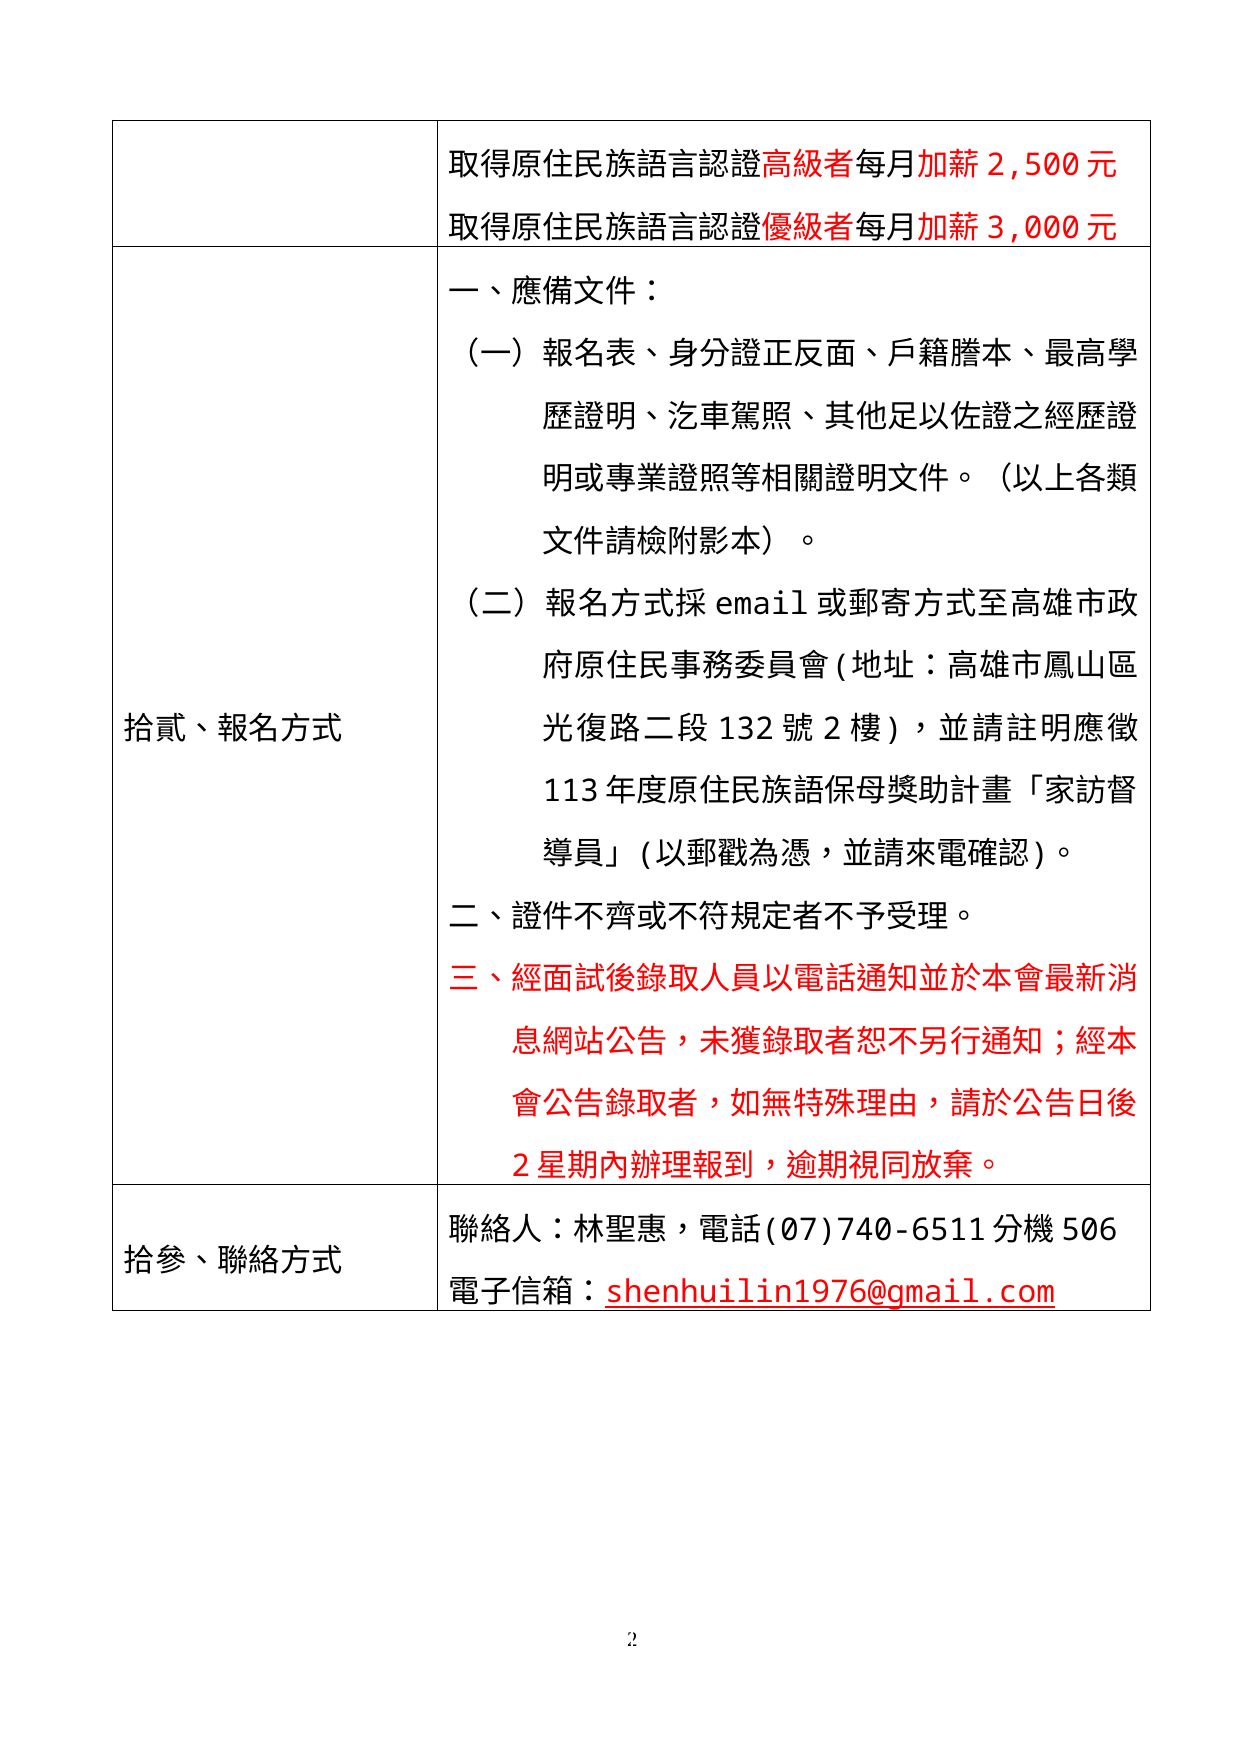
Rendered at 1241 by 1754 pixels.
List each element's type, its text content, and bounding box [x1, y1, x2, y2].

table_cell 拾貳、報名方式 [113, 247, 437, 1184]
table_cell [113, 121, 437, 246]
table_cell 取得原住民族語言認證高級者每月加薪2,500元 取得原住民族語言認證優級者每月加薪3,000元 [438, 121, 1150, 246]
table_cell 一、應備文件： （一）報名表、身分證正反面、戶籍謄本、最高學歷證明、汔車駕照、其他足以佐證之經歷證明或專業證照等相關證明文件。（以上各類文件請檢附影本）。 （二）報名方式採email或郵寄方式至高雄市政府原住民事務委員會(地址：高雄市鳳山區光復路二段132號2樓)，並請註明應徵113年度原住民族語保母獎助計畫「家訪督導員」(以郵戳為憑，並請來電確認)。 二、證件不齊或不符規定者不予受理。 三、經面試後錄取人員以電話通知並於本會最新消息網站公告，未獲錄取者恕不另行通知；經本會公告錄取者，如無特殊理由，請於公告日後2星期內辦理報到，逾期視同放棄。 [438, 247, 1150, 1184]
table_cell 拾參、聯絡方式 [113, 1185, 437, 1310]
table_cell 聯絡人：林聖惠，電話(07)740-6511分機506 電子信箱：shenhuilin1976@gmail.com [438, 1185, 1150, 1310]
